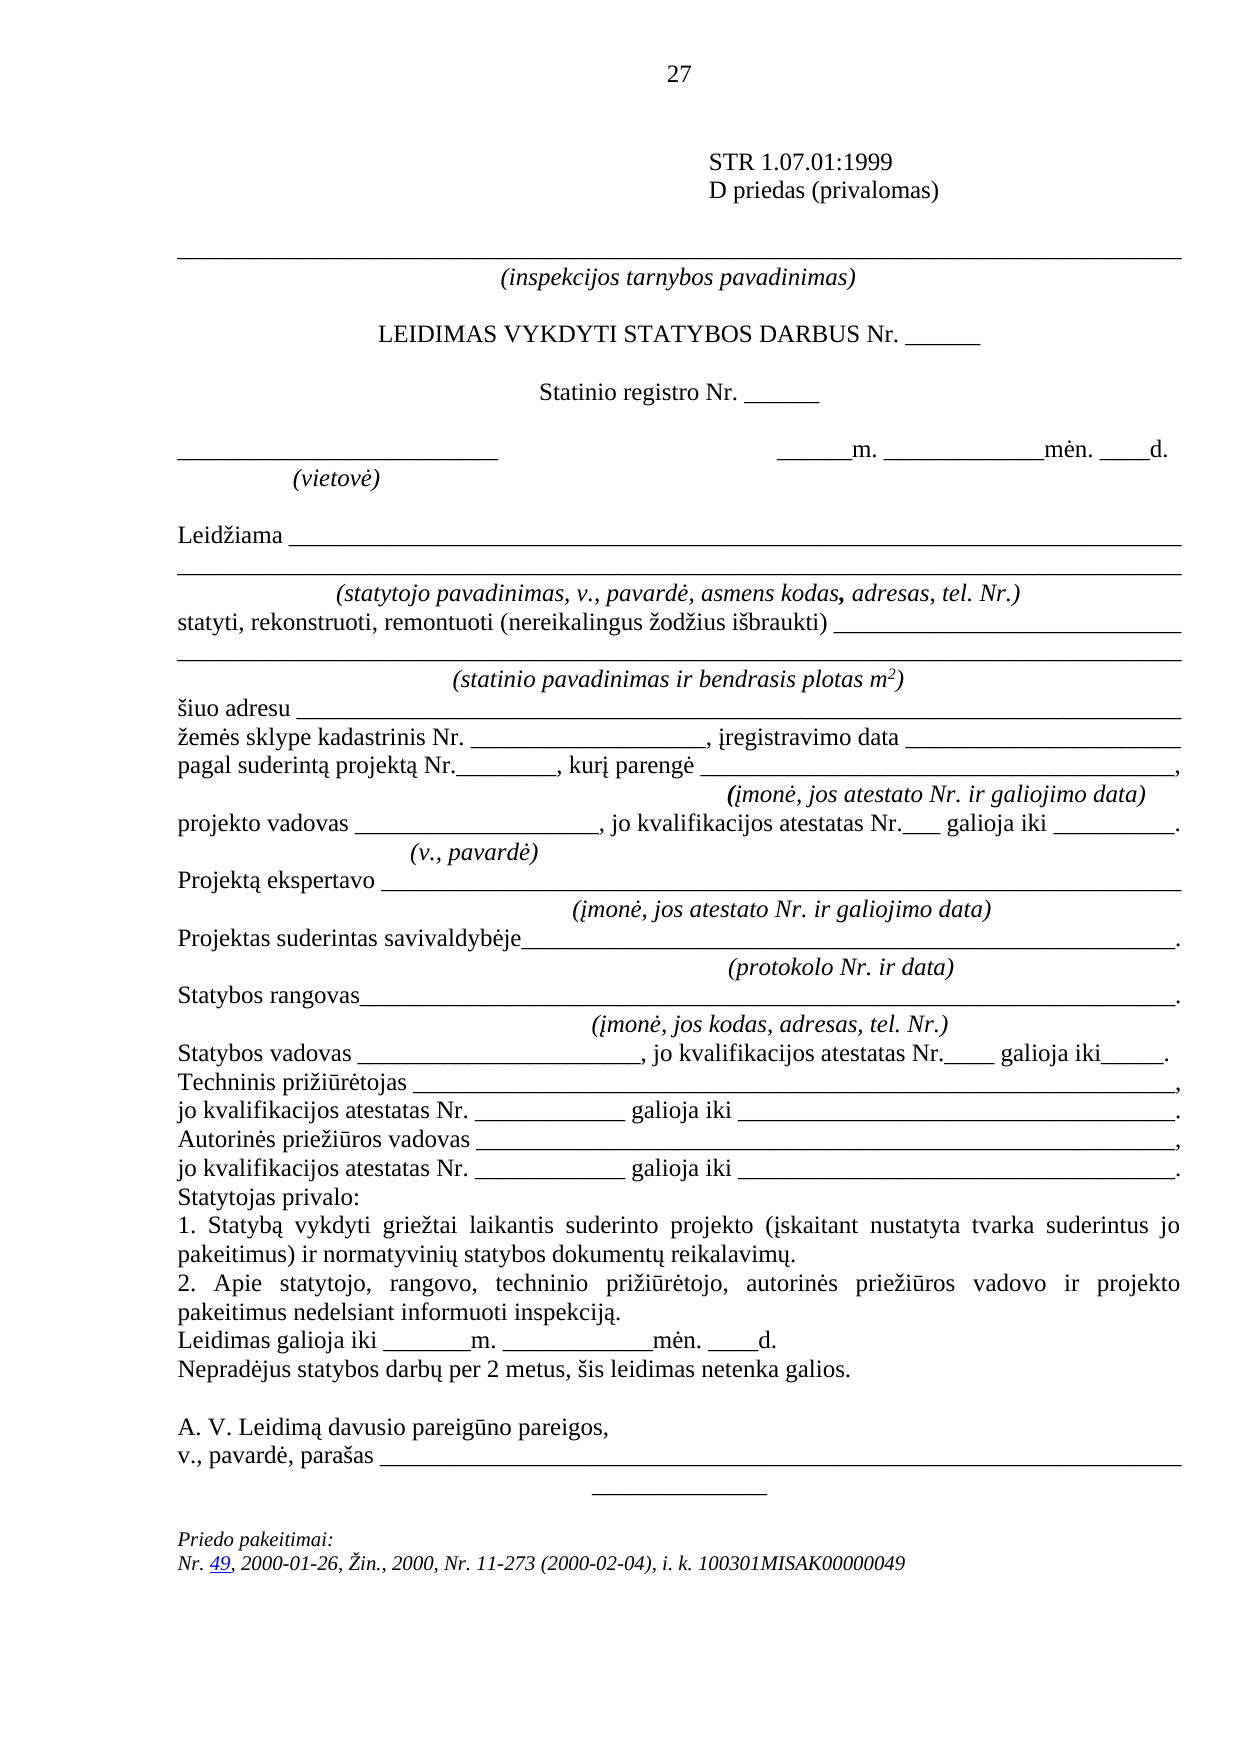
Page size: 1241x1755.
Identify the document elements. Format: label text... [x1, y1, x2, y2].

text pagal suderintą projektą Nr.________, kurį parengė , [177, 751, 1181, 779]
text (statinio pavadinimas ir bendrasis plotas m2) [177, 664, 1181, 693]
text jo kvalifikacijos atestatas Nr. ____________ galioja iki . [177, 1153, 1181, 1182]
text Priedo pakeitimai: [177, 1527, 1181, 1551]
text STR 1.07.01:1999 [177, 147, 1181, 176]
text projekto vadovas , jo kvalifikacijos atestatas Nr.___ galioja iki . [177, 808, 1181, 837]
text v., pavardė, parašas [177, 1441, 1181, 1469]
text šiuo adresu [177, 693, 1181, 722]
text Projektą ekspertavo [177, 866, 1181, 894]
text (įmonė, jos atestato Nr. ir galiojimo data) [177, 779, 1181, 808]
text (v., pavardė) [177, 837, 1181, 866]
text 1. Statybą vykdyti griežtai laikantis suderinto projekto (įskaitant nustatyta tvarka suderintus jo pakeitimus) ir normatyvinių statybos dokumentų reikalavimų. [177, 1211, 1181, 1268]
text (statytojo pavadinimas, v., pavardė, asmens kodas, adresas, tel. Nr.) [177, 578, 1181, 607]
text Autorinės priežiūros vadovas , [177, 1124, 1181, 1153]
text jo kvalifikacijos atestatas Nr. ____________ galioja iki . [177, 1096, 1181, 1124]
text A. V. Leidimą davusio pareigūno pareigos, [177, 1412, 1181, 1441]
text (vietovė) [177, 463, 1181, 492]
text (įmonė, jos atestato Nr. ir galiojimo data) [177, 894, 1181, 923]
text (protokolo Nr. ir data) [177, 952, 1181, 981]
text (inspekcijos tarnybos pavadinimas) [177, 262, 1181, 291]
text Nr. 49, 2000-01-26, Žin., 2000, Nr. 11-273 (2000-02-04), i. k. 100301MISAK00000049 [177, 1551, 1181, 1575]
text Leidimas galioja iki _______m. ____________mėn. ____d. [177, 1326, 1181, 1354]
text statyti, rekonstruoti, remontuoti (nereikalingus žodžius išbraukti) [177, 607, 1181, 636]
text Nepradėjus statybos darbų per 2 metus, šis leidimas netenka galios. [177, 1354, 1181, 1383]
text Statinio registro Nr. ______ [177, 377, 1181, 406]
text žemės sklype kadastrinis Nr. , įregistravimo data [177, 722, 1181, 751]
text Statybos vadovas , jo kvalifikacijos atestatas Nr.____ galioja iki_____. [177, 1038, 1181, 1067]
text ______________ [177, 1469, 1181, 1498]
text Statytojas privalo: [177, 1182, 1181, 1211]
text Projektas suderintas savivaldybėje . [177, 923, 1181, 952]
text 2. Apie statytojo, rangovo, techninio prižiūrėtojo, autorinės priežiūros vadovo ir projekto pakeitimus nedelsiant informuoti inspekciją. [177, 1268, 1181, 1326]
text Leidžiama [177, 521, 1181, 549]
text Statybos rangovas . [177, 981, 1181, 1009]
text LEIDIMAS VYKDYTI STATYBOS DARBUS Nr. ______ [177, 319, 1181, 348]
text ______m. mėn. ____d. [177, 434, 1181, 463]
text D priedas (privalomas) [177, 176, 1181, 204]
text (įmonė, jos kodas, adresas, tel. Nr.) [177, 1009, 1181, 1038]
text Techninis prižiūrėtojas , [177, 1067, 1181, 1096]
